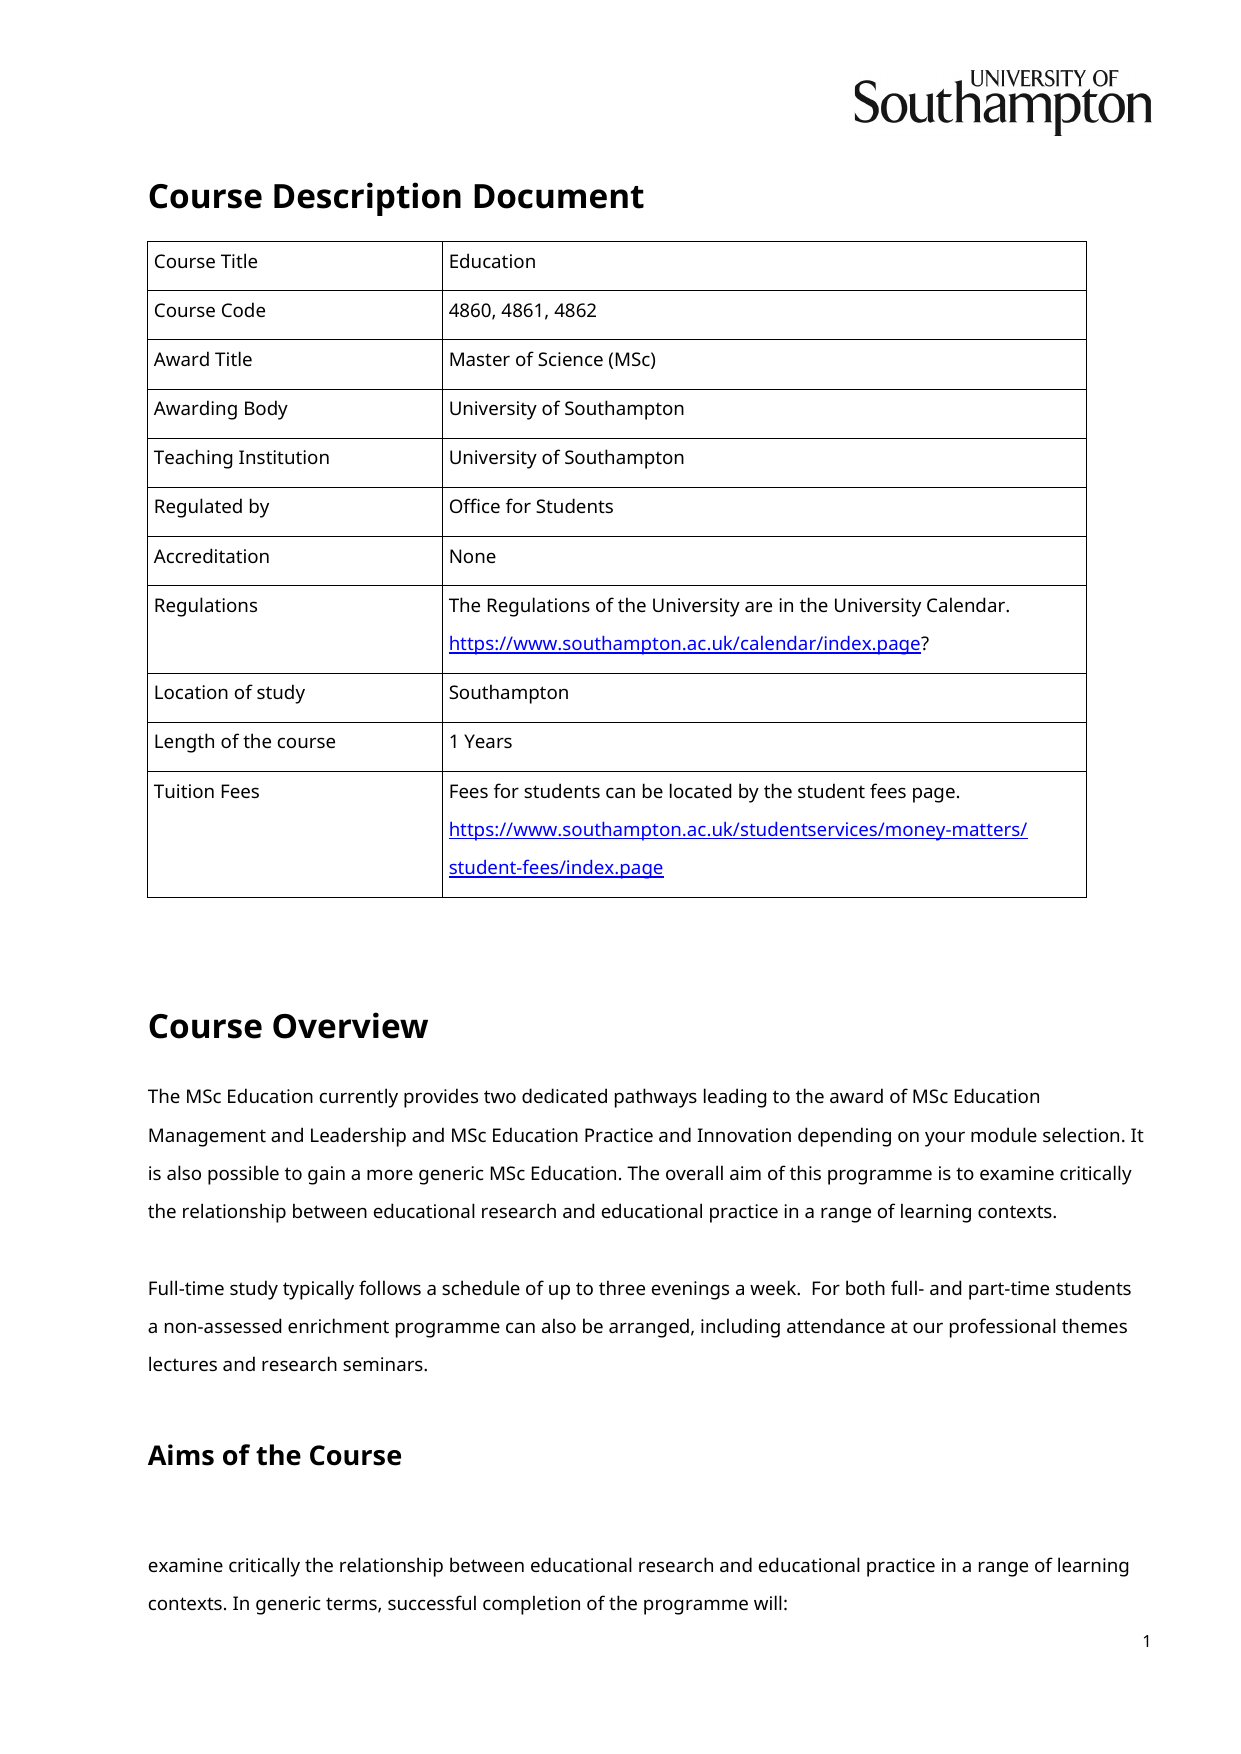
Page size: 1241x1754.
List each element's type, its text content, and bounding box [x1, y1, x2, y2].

table_cell Awarding Body [148, 390, 442, 438]
table_cell University of Southampton [443, 439, 1086, 487]
table_cell The Regulations of the University are in the University Calendar. https://www.southampton.ac.uk/calendar/index.page? [443, 586, 1086, 673]
subtitle Aims of the Course [148, 1437, 1152, 1473]
subtitle Course Overview [148, 1003, 1152, 1049]
table_cell Location of study [148, 674, 442, 722]
text The MSc Education currently provides two dedicated pathways leading to the award of MSc Education Management and Leadership and MSc Education Practice and Innovation depending on your module selection. It is also possible to gain a more generic MSc Education. The overall aim of this programme is to examine critically the relationship between educational research and educational practice in a range of learning contexts. Full-time study typically follows a schedule of up to three evenings a week. For both full- and part-time students a non-assessed enrichment programme can also be arranged, including attendance at our professional themes lectures and research seminars. [148, 1084, 1145, 1377]
text examine critically the relationship between educational research and educational practice in a range of learning contexts. In generic terms, successful completion of the programme will: [148, 1552, 1152, 1616]
table_cell Award Title [148, 340, 442, 388]
table_cell University of Southampton [443, 390, 1086, 438]
table_cell 4860, 4861, 4862 [443, 291, 1086, 339]
table_cell Regulations [148, 586, 442, 673]
table_cell Southampton [443, 674, 1086, 722]
table_cell Tuition Fees [148, 772, 442, 897]
table_header Course Title [148, 242, 442, 290]
table_cell Office for Students [443, 488, 1086, 536]
table_cell Teaching Institution [148, 439, 442, 487]
table_cell Fees for students can be located by the student fees page. https://www.southampton.ac.uk/studentservices/money-matters/student-fees/index.page [443, 772, 1086, 897]
table_cell Regulated by [148, 488, 442, 536]
table_cell None [443, 537, 1086, 585]
table_cell Course Code [148, 291, 442, 339]
table_cell Master of Science (MSc) [443, 340, 1086, 388]
table_cell 1 Years [443, 723, 1086, 771]
table_header Education [443, 242, 1086, 290]
table_cell Accreditation [148, 537, 442, 585]
table_cell Length of the course [148, 723, 442, 771]
subtitle Course Description Document [148, 173, 1152, 218]
